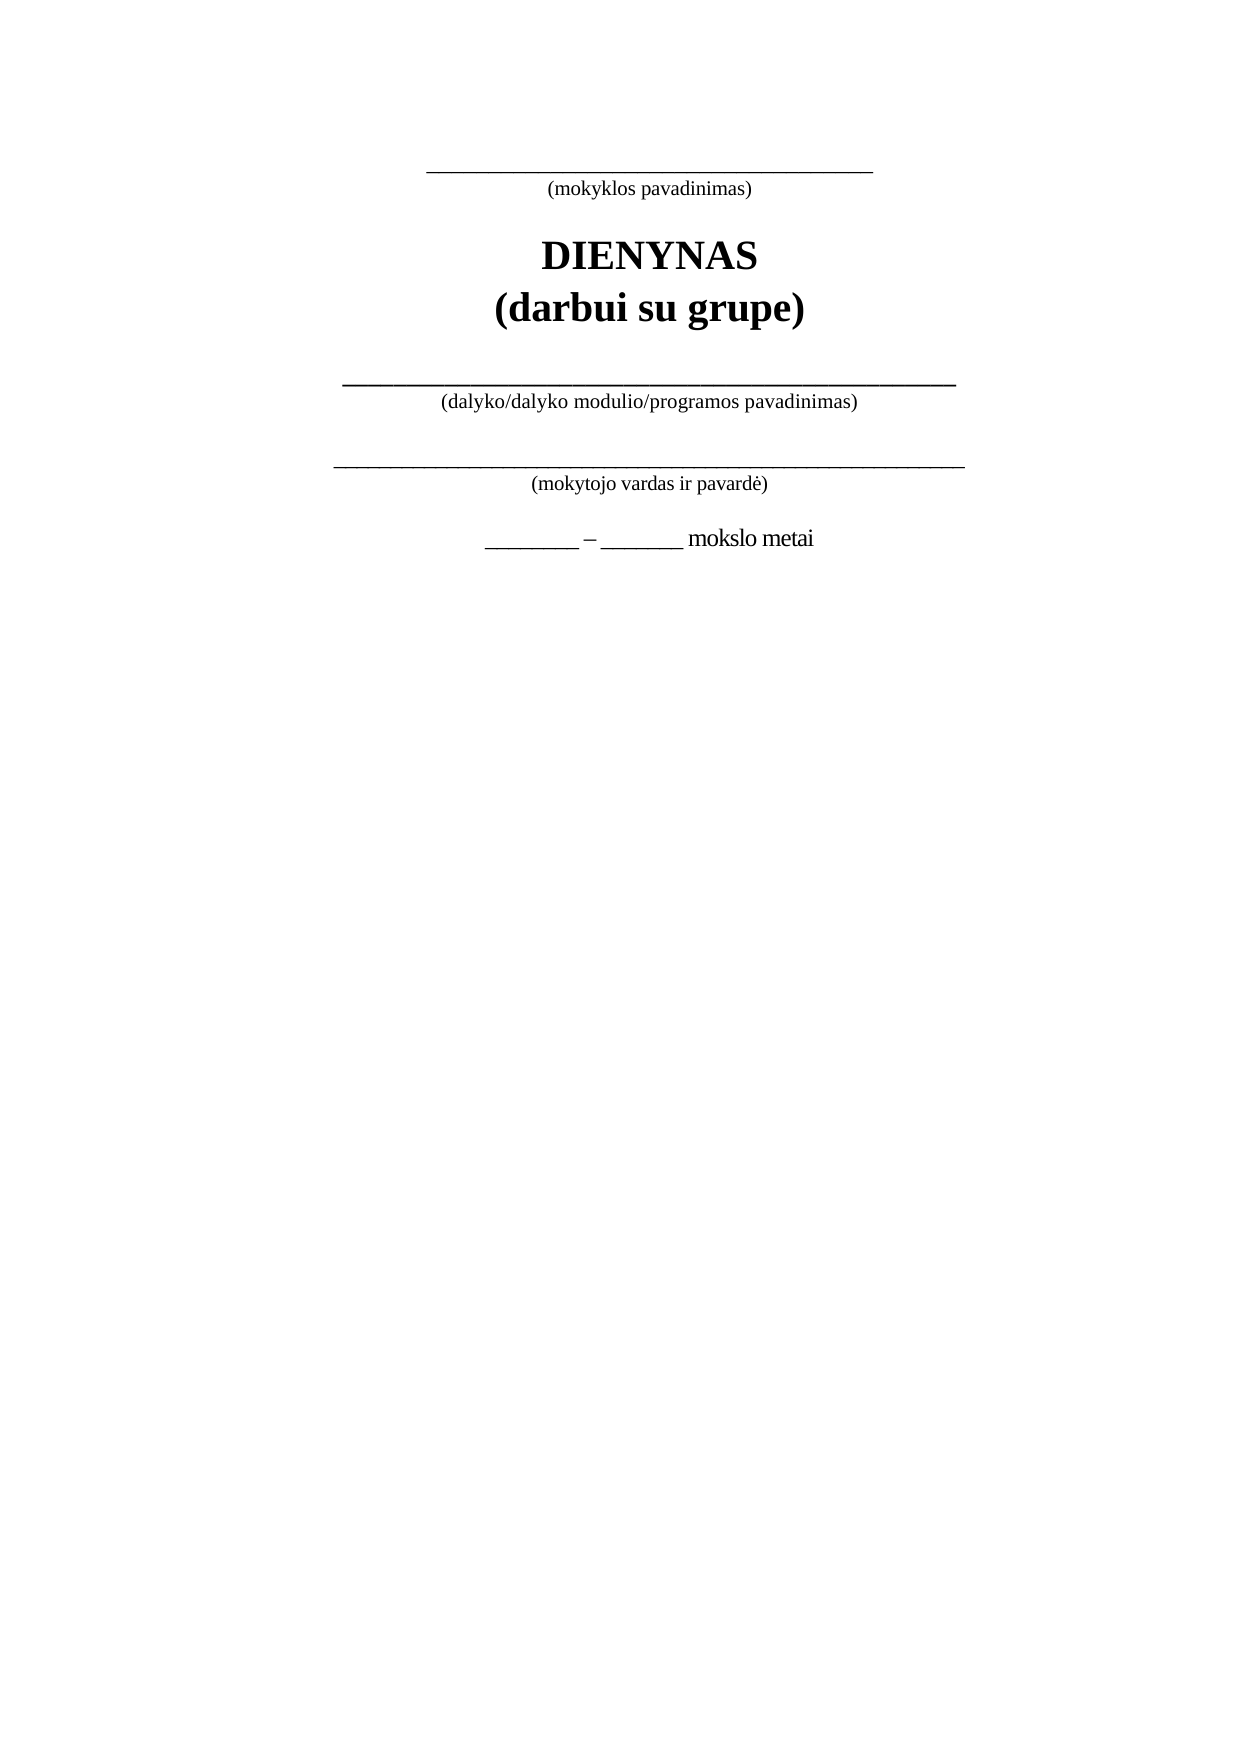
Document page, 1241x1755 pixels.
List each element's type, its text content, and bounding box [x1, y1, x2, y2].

text ________________________________________________ [177, 360, 1122, 389]
text ________ – _______ mokslo metai [177, 523, 1122, 552]
text (mokyklos pavadinimas) [177, 176, 1122, 200]
text (mokytojo vardas ir pavardė) [177, 470, 1122, 494]
text ________________________________________________________ [177, 442, 1122, 470]
text (darbui su grupe) [177, 280, 1122, 331]
text ____________________________________ [177, 147, 1122, 176]
text (dalyko/dalyko modulio/programos pavadinimas) [177, 389, 1122, 413]
text DIENYNAS [177, 228, 1122, 280]
